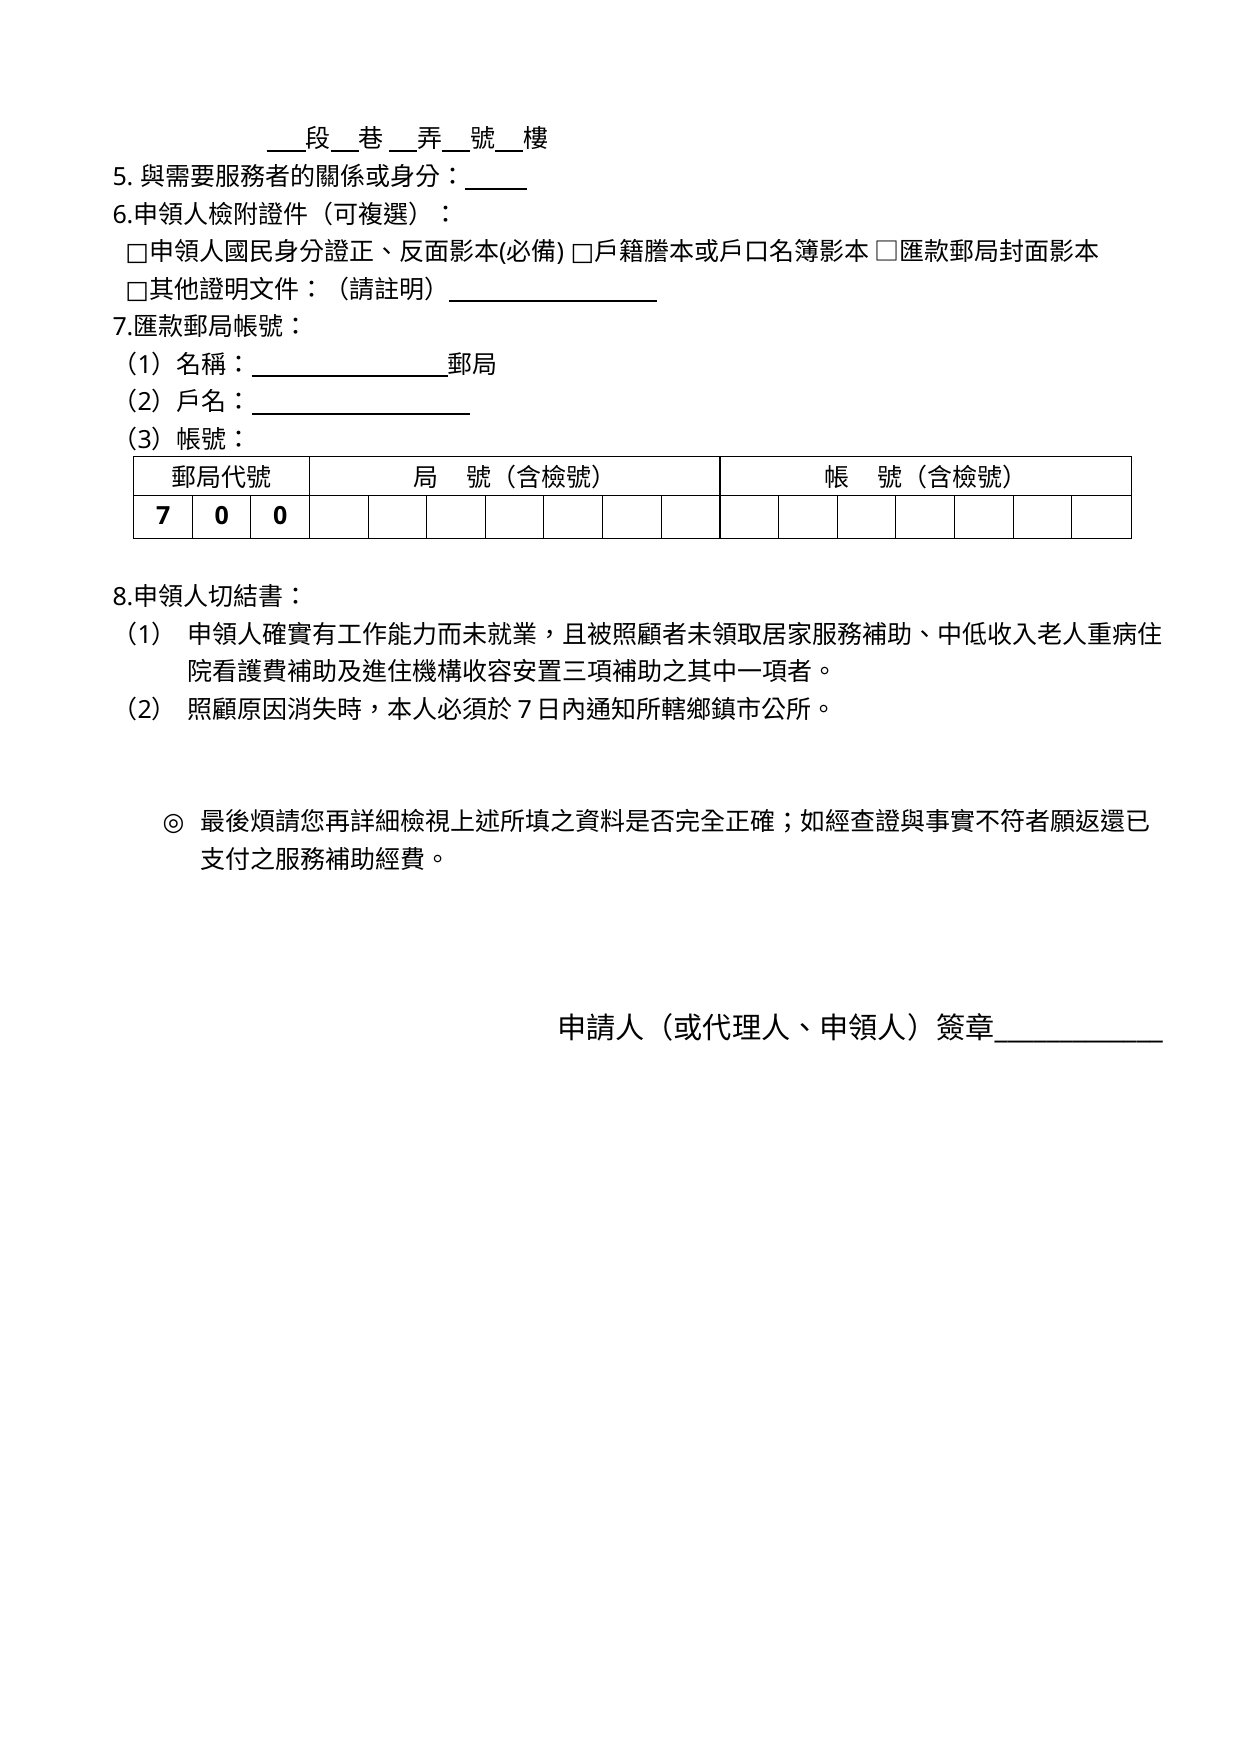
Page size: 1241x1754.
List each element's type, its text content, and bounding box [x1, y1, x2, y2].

table_cell [1014, 496, 1071, 537]
table_cell [544, 496, 602, 537]
table_cell [838, 496, 895, 537]
text 8.申領人切結書： [112, 576, 1162, 613]
table_cell [896, 496, 954, 537]
text 申請人（或代理人、申領人）簽章_____________ [112, 988, 1162, 1063]
table_cell [721, 496, 778, 537]
table_cell [369, 496, 426, 537]
table_header 局 號（含檢號） [310, 457, 719, 495]
table_header 帳 號（含檢號） [721, 457, 1131, 495]
text 6.申領人檢附證件（可複選）： [112, 194, 1162, 231]
text □其他證明文件：（請註明） [112, 269, 1162, 306]
table_cell [310, 496, 368, 537]
text （2）戶名： [112, 381, 1162, 419]
table_cell [955, 496, 1013, 537]
table_cell [779, 496, 837, 537]
text 7.匯款郵局帳號： [112, 306, 1162, 344]
table_cell 7 [134, 496, 192, 537]
table_cell 0 [251, 496, 309, 537]
list 申領人確實有工作能力而未就業，且被照顧者未領取居家服務補助、中低收入老人重病住院看護費補助及進住機構收容安置三項補助之其中一項者。 [112, 613, 1162, 688]
table_header 郵局代號 [134, 457, 309, 495]
table_cell [427, 496, 485, 537]
table_cell [662, 496, 719, 537]
text □申領人國民身分證正、反面影本(必備) □戶籍謄本或戶口名簿影本 □匯款郵局封面影本 [112, 231, 1162, 269]
list 照顧原因消失時，本人必須於7日內通知所轄鄉鎮市公所。 [112, 688, 1162, 726]
table_cell [1072, 496, 1131, 537]
text 段 巷 弄 號 樓 [141, 114, 1162, 156]
text （3）帳號： [112, 419, 1162, 456]
text 5. 與需要服務者的關係或身分： [112, 156, 1162, 194]
text （1）名稱： 郵局 [112, 344, 1162, 381]
table_cell 0 [193, 496, 250, 537]
list 最後煩請您再詳細檢視上述所填之資料是否完全正確；如經查證與事實不符者願返還已支付之服務補助經費。 [162, 801, 1162, 876]
table_cell [603, 496, 661, 537]
table_cell [486, 496, 543, 537]
